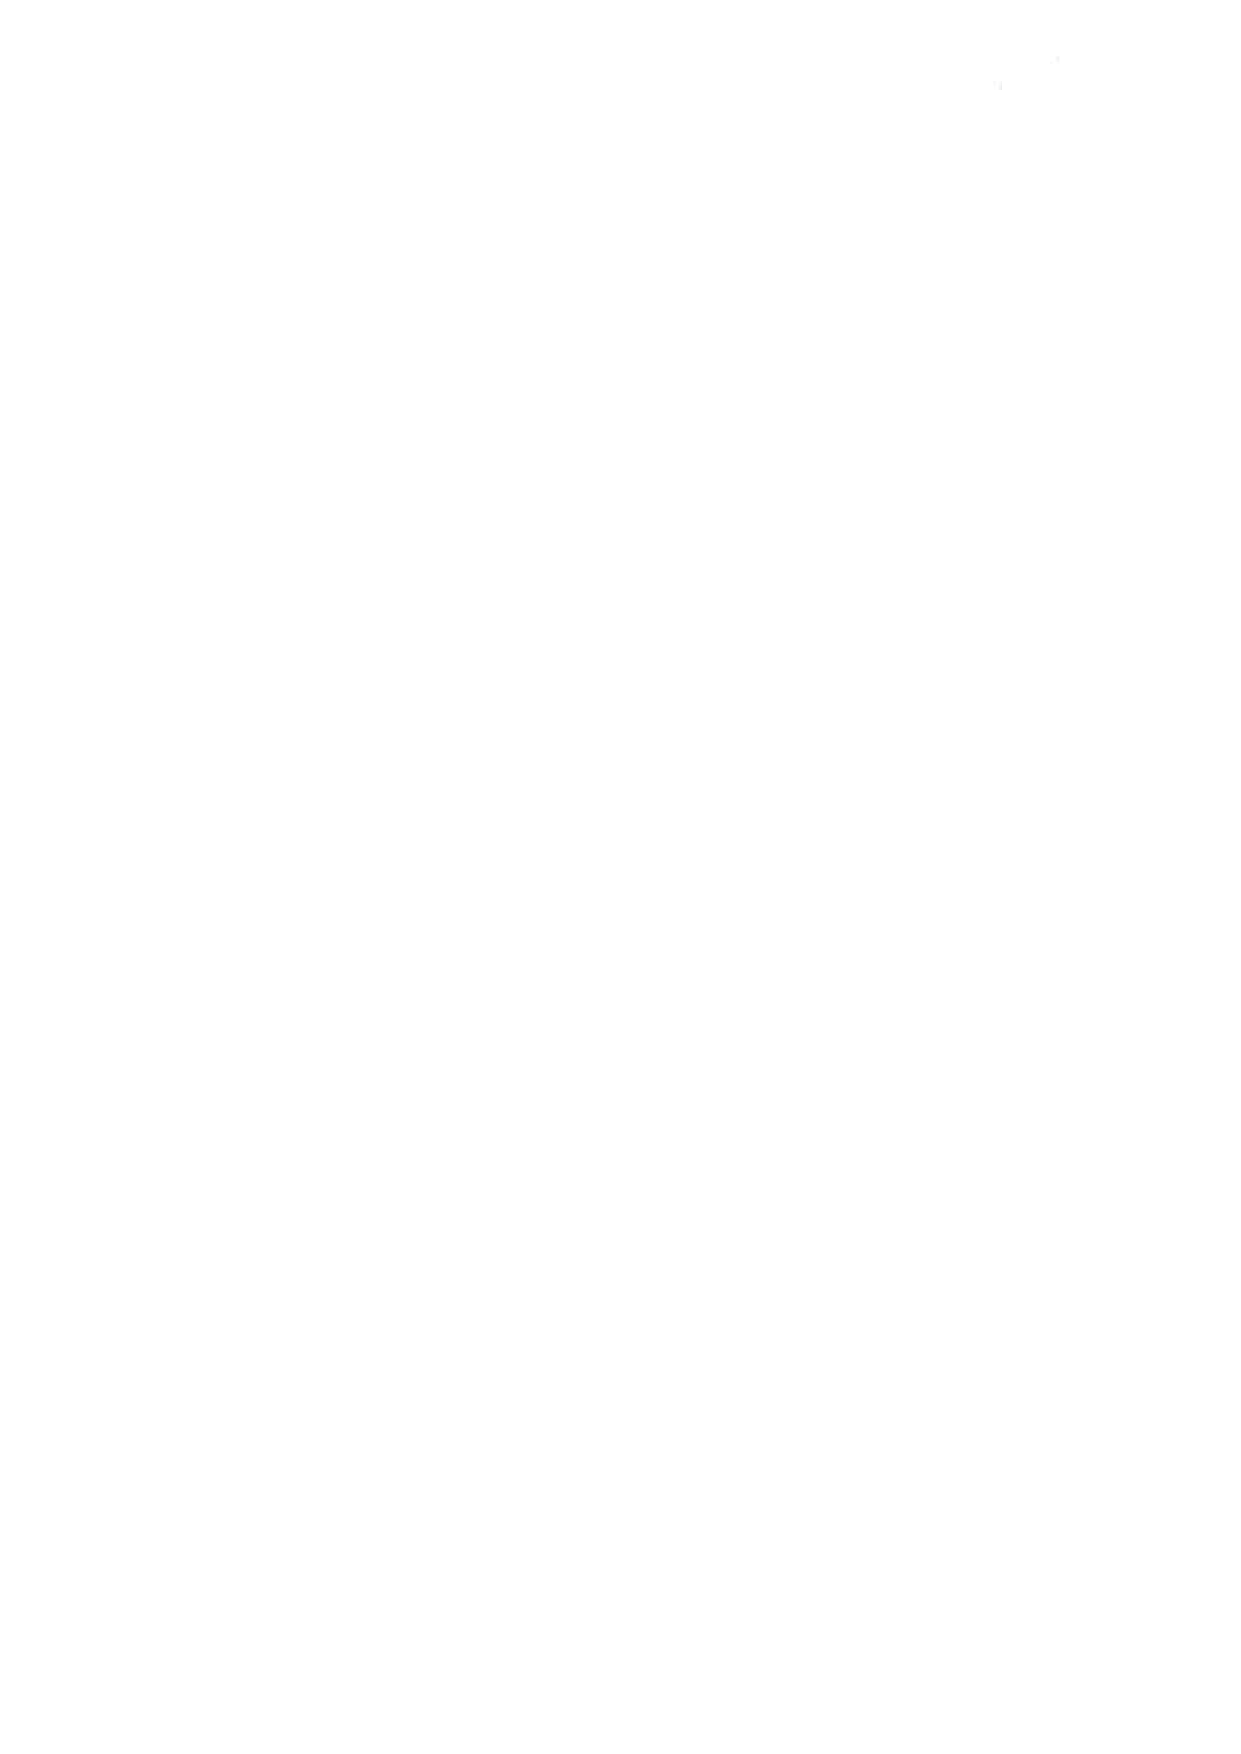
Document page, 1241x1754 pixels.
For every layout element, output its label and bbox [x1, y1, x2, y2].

picture [992, 81, 1002, 90]
picture [1050, 56, 1060, 64]
